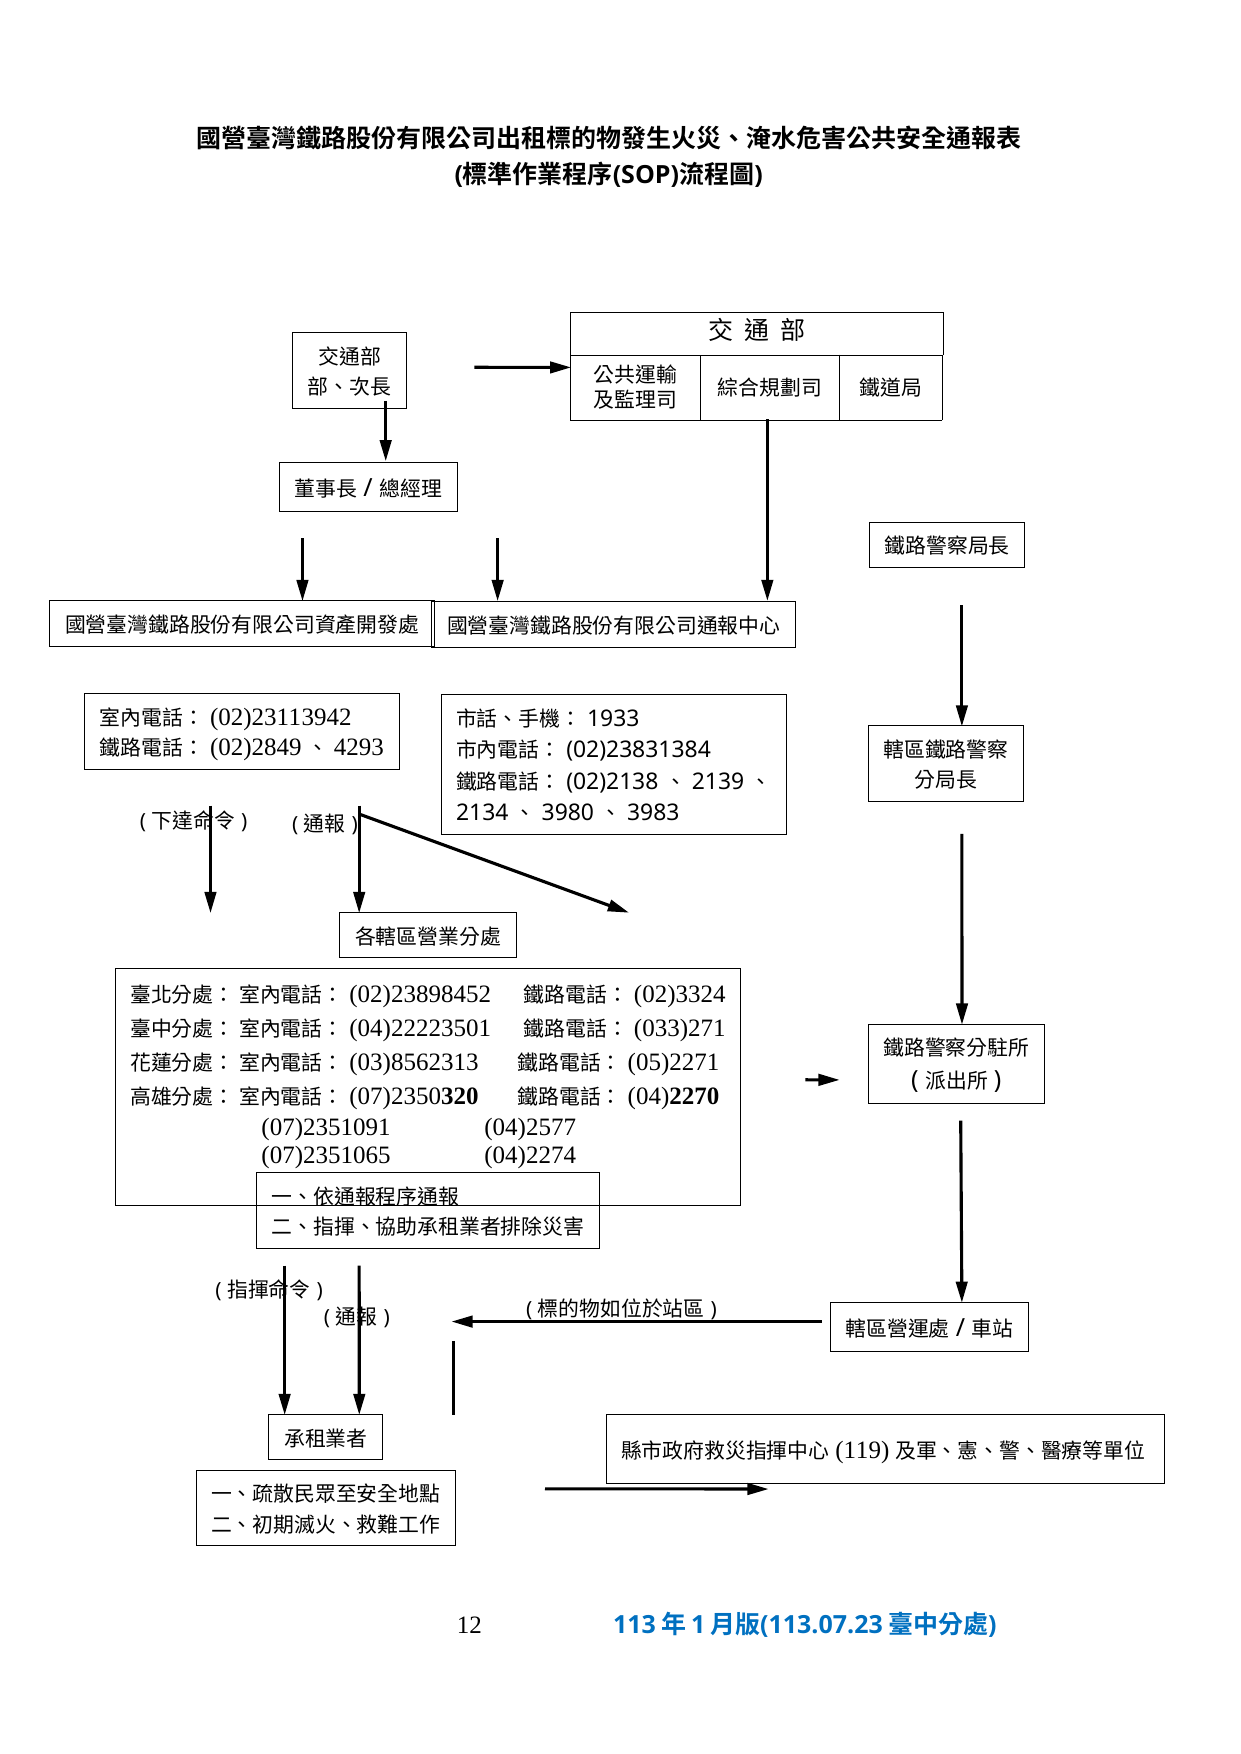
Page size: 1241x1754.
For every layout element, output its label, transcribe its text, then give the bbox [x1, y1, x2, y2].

text 公共運輸及監理司 [585, 363, 685, 413]
text 綜合規劃司 [715, 362, 824, 404]
text (標準作業程序(SOP)流程圖) [44, 154, 1172, 191]
text 交 通 部 [585, 319, 928, 344]
text 鐵道局 [854, 362, 927, 404]
text 國營臺灣鐵路股份有限公司出租標的物發生火災、淹水危害公共安全通報表 [44, 118, 1172, 154]
